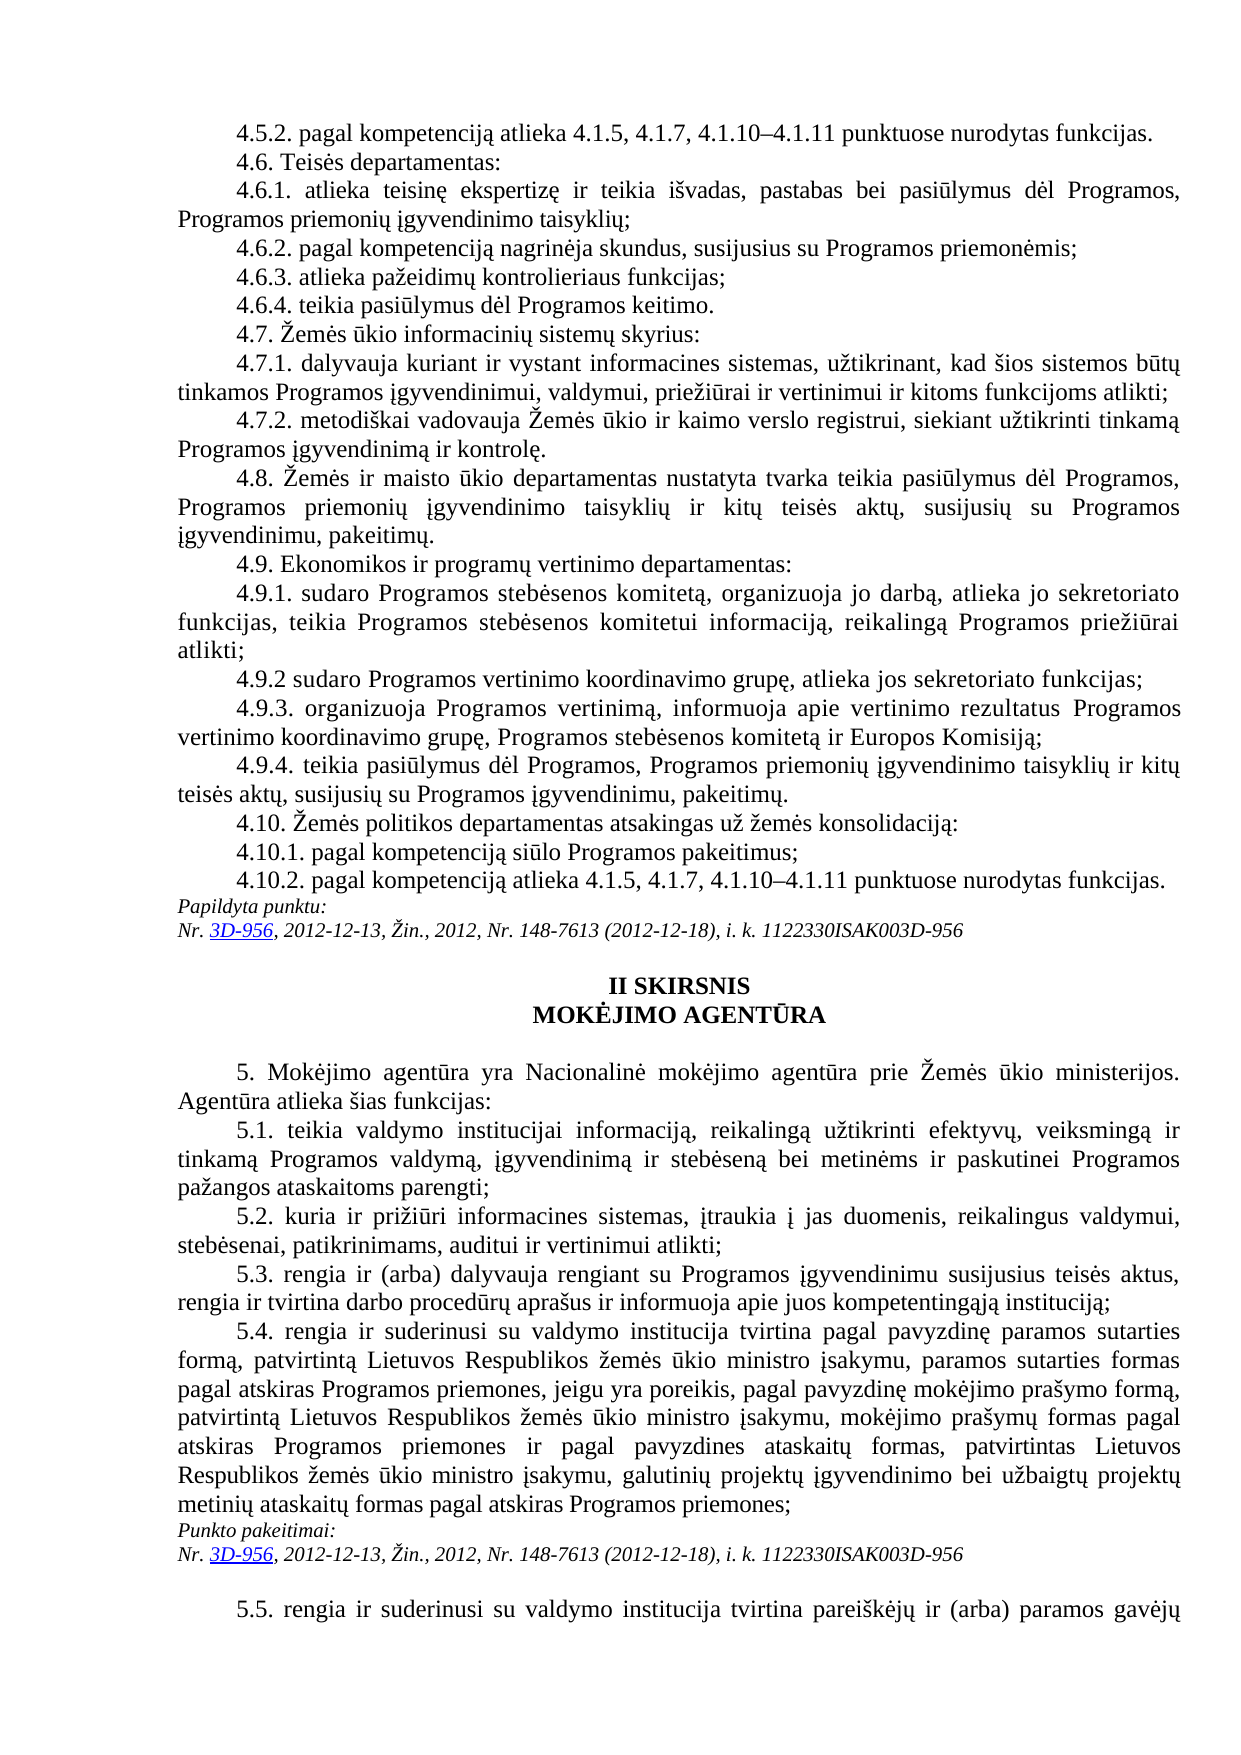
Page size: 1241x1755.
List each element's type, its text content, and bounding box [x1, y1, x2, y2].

text Punkto pakeitimai: [177, 1517, 1181, 1542]
text 4.9. Ekonomikos ir programų vertinimo departamentas: [177, 549, 1181, 578]
text 4.7.2. metodiškai vadovauja Žemės ūkio ir kaimo verslo registrui, siekiant užtikrinti tinkamą Programos įgyvendinimą ir kontrolę. [177, 406, 1181, 463]
text 5.1. teikia valdymo institucijai informaciją, reikalingą užtikrinti efektyvų, veiksmingą ir tinkamą Programos valdymą, įgyvendinimą ir stebėseną bei metinėms ir paskutinei Programos pažangos ataskaitoms parengti; [177, 1115, 1181, 1201]
text 5.2. kuria ir prižiūri informacines sistemas, įtraukia į jas duomenis, reikalingus valdymui, stebėsenai, patikrinimams, auditui ir vertinimui atlikti; [177, 1201, 1181, 1259]
text 4.6.4. teikia pasiūlymus dėl Programos keitimo. [177, 291, 1181, 319]
text Nr. 3D-956, 2012-12-13, Žin., 2012, Nr. 148-7613 (2012-12-18), i. k. 1122330ISAK003D-956 [177, 1542, 1181, 1566]
text Nr. 3D-956, 2012-12-13, Žin., 2012, Nr. 148-7613 (2012-12-18), i. k. 1122330ISAK003D-956 [177, 918, 1181, 942]
text 5.3. rengia ir (arba) dalyvauja rengiant su Programos įgyvendinimu susijusius teisės aktus, rengia ir tvirtina darbo procedūrų aprašus ir informuoja apie juos kompetentingąją instituciją; [177, 1259, 1181, 1316]
text 5.4. rengia ir suderinusi su valdymo institucija tvirtina pagal pavyzdinę paramos sutarties formą, patvirtintą Lietuvos Respublikos žemės ūkio ministro įsakymu, paramos sutarties formas pagal atskiras Programos priemones, jeigu yra poreikis, pagal pavyzdinę mokėjimo prašymo formą, patvirtintą Lietuvos Respublikos žemės ūkio ministro įsakymu, mokėjimo prašymų formas pagal atskiras Programos priemones ir pagal pavyzdines ataskaitų formas, patvirtintas Lietuvos Respublikos žemės ūkio ministro įsakymu, galutinių projektų įgyvendinimo bei užbaigtų projektų metinių ataskaitų formas pagal atskiras Programos priemones; [177, 1316, 1181, 1517]
text 5.5. rengia ir suderinusi su valdymo institucija tvirtina pareiškėjų ir (arba) paramos gavėjų [177, 1594, 1181, 1623]
text 5. Mokėjimo agentūra yra Nacionalinė mokėjimo agentūra prie Žemės ūkio ministerijos. Agentūra atlieka šias funkcijas: [177, 1057, 1181, 1115]
text 4.10.1. pagal kompetenciją siūlo Programos pakeitimus; [177, 837, 1181, 866]
text Papildyta punktu: [177, 894, 1181, 918]
text 4.6.3. atlieka pažeidimų kontrolieriaus funkcijas; [177, 262, 1181, 291]
text 4.9.3. organizuoja Programos vertinimą, informuoja apie vertinimo rezultatus Programos vertinimo koordinavimo grupę, Programos stebėsenos komitetą ir Europos Komisiją; [177, 693, 1181, 751]
text 4.6.1. atlieka teisinę ekspertizę ir teikia išvadas, pastabas bei pasiūlymus dėl Programos, Programos priemonių įgyvendinimo taisyklių; [177, 176, 1181, 233]
text 4.9.4. teikia pasiūlymus dėl Programos, Programos priemonių įgyvendinimo taisyklių ir kitų teisės aktų, susijusių su Programos įgyvendinimu, pakeitimų. [177, 751, 1181, 808]
text 4.7.1. dalyvauja kuriant ir vystant informacines sistemas, užtikrinant, kad šios sistemos būtų tinkamos Programos įgyvendinimui, valdymui, priežiūrai ir vertinimui ir kitoms funkcijoms atlikti; [177, 348, 1181, 406]
text 4.8. Žemės ir maisto ūkio departamentas nustatyta tvarka teikia pasiūlymus dėl Programos, Programos priemonių įgyvendinimo taisyklių ir kitų teisės aktų, susijusių su Programos įgyvendinimu, pakeitimų. [177, 463, 1181, 549]
text 4.6. Teisės departamentas: [177, 147, 1181, 176]
text II SKIRSNIS [177, 971, 1181, 1000]
text 4.9.2 sudaro Programos vertinimo koordinavimo grupę, atlieka jos sekretoriato funkcijas; [177, 664, 1181, 693]
text MOKĖJIMO AGENTŪRA [177, 1000, 1181, 1029]
text 4.9.1. sudaro Programos stebėsenos komitetą, organizuoja jo darbą, atlieka jo sekretoriato funkcijas, teikia Programos stebėsenos komitetui informaciją, reikalingą Programos priežiūrai atlikti; [177, 578, 1181, 664]
text 4.10.2. pagal kompetenciją atlieka 4.1.5, 4.1.7, 4.1.10–4.1.11 punktuose nurodytas funkcijas. [177, 866, 1181, 894]
text 4.6.2. pagal kompetenciją nagrinėja skundus, susijusius su Programos priemonėmis; [177, 233, 1181, 262]
text 4.5.2. pagal kompetenciją atlieka 4.1.5, 4.1.7, 4.1.10–4.1.11 punktuose nurodytas funkcijas. [177, 118, 1181, 147]
text 4.7. Žemės ūkio informacinių sistemų skyrius: [177, 319, 1181, 348]
text 4.10. Žemės politikos departamentas atsakingas už žemės konsolidaciją: [177, 808, 1181, 837]
